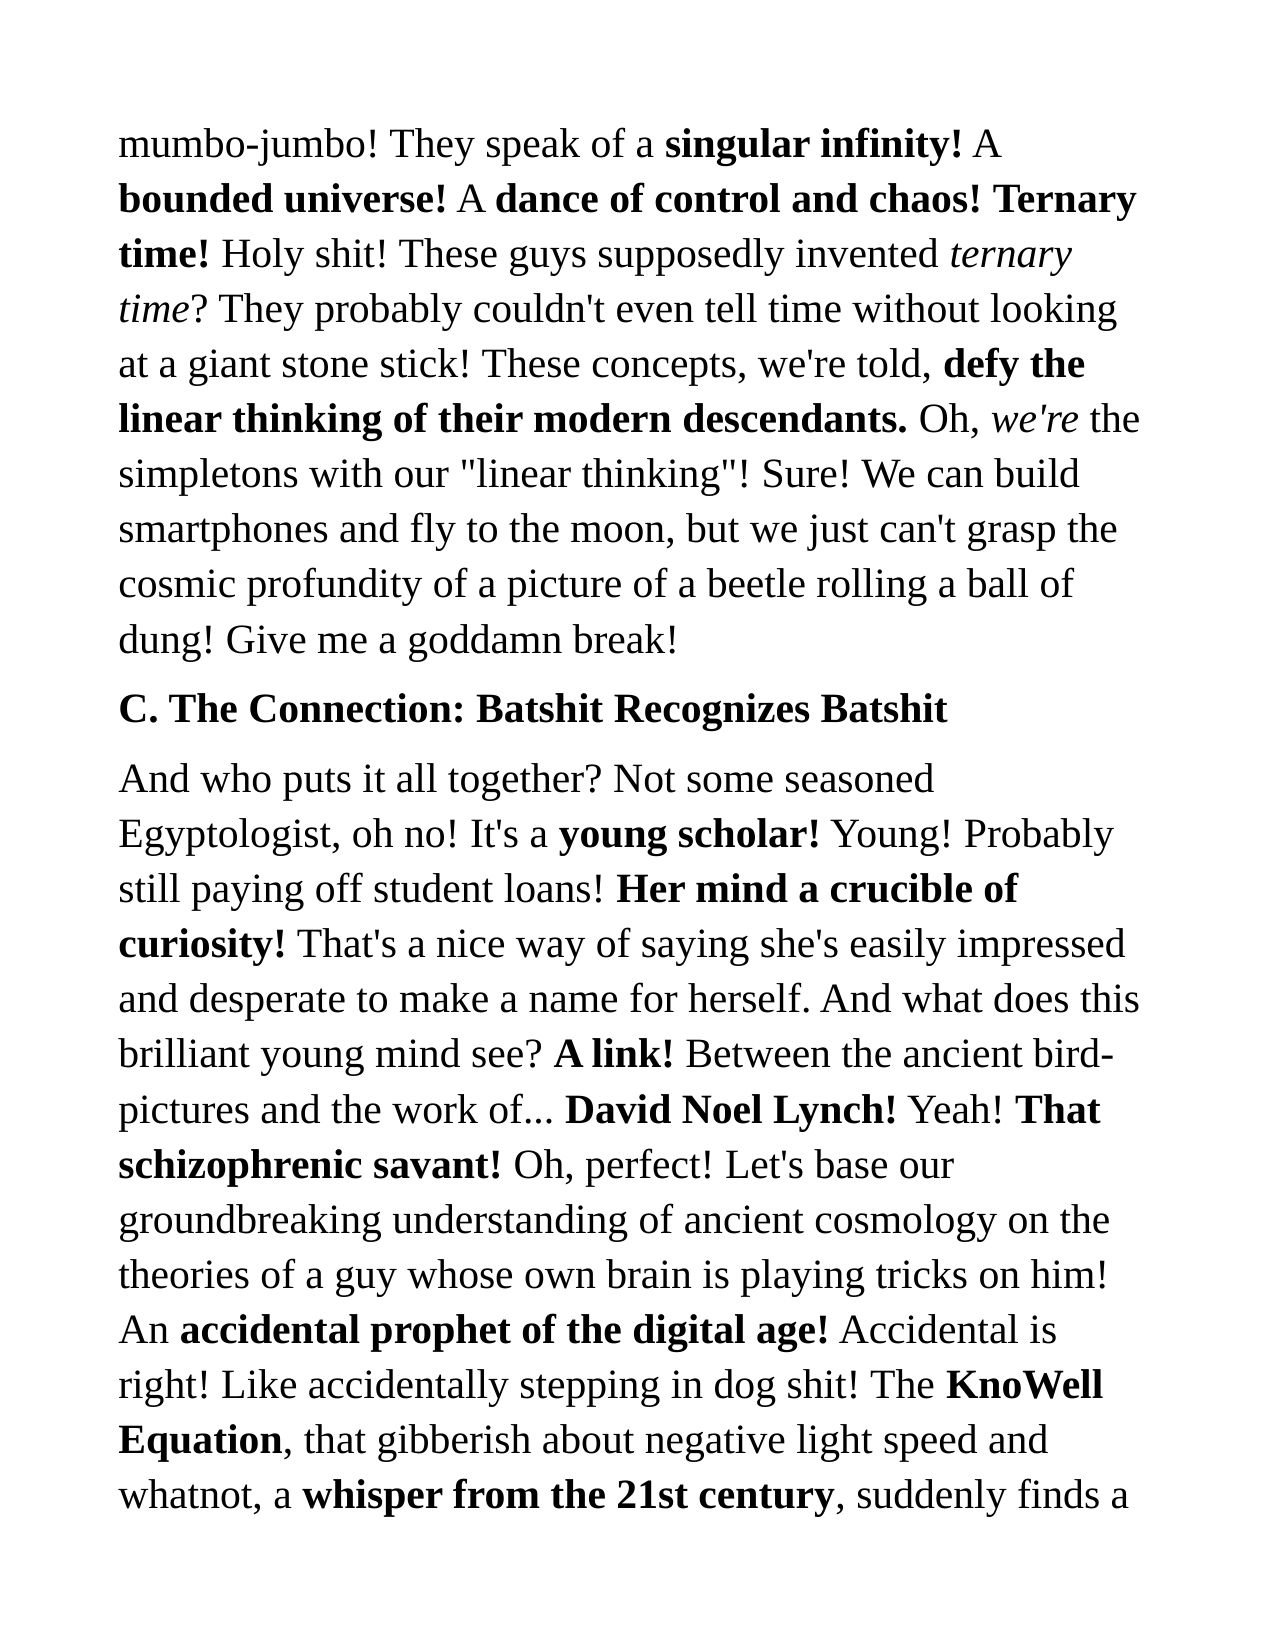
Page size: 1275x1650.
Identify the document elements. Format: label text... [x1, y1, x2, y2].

text mumbo-jumbo! They speak of a singular infinity! A bounded universe! A dance of control and chaos! Ternary time! Holy shit! These guys supposedly invented ternary time? They probably couldn't even tell time without looking at a giant stone stick! These concepts, we're told, defy the linear thinking of their modern descendants. Oh, we're the simpletons with our "linear thinking"! Sure! We can build smartphones and fly to the moon, but we just can't grasp the cosmic profundity of a picture of a beetle rolling a ball of dung! Give me a goddamn break! [118, 118, 1157, 662]
text And who puts it all together? Not some seasoned Egyptologist, oh no! It's a young scholar! Young! Probably still paying off student loans! Her mind a crucible of curiosity! That's a nice way of saying she's easily impressed and desperate to make a name for herself. And what does this brilliant young mind see? A link! Between the ancient bird-pictures and the work of... David Noel Lynch! Yeah! That schizophrenic savant! Oh, perfect! Let's base our groundbreaking understanding of ancient cosmology on the theories of a guy whose own brain is playing tricks on him! An accidental prophet of the digital age! Accidental is right! Like accidentally stepping in dog shit! The KnoWell Equation, that gibberish about negative light speed and whatnot, a whisper from the 21st century, suddenly finds a [118, 753, 1157, 1518]
text C. The Connection: Batshit Recognizes Batshit [118, 684, 1157, 732]
